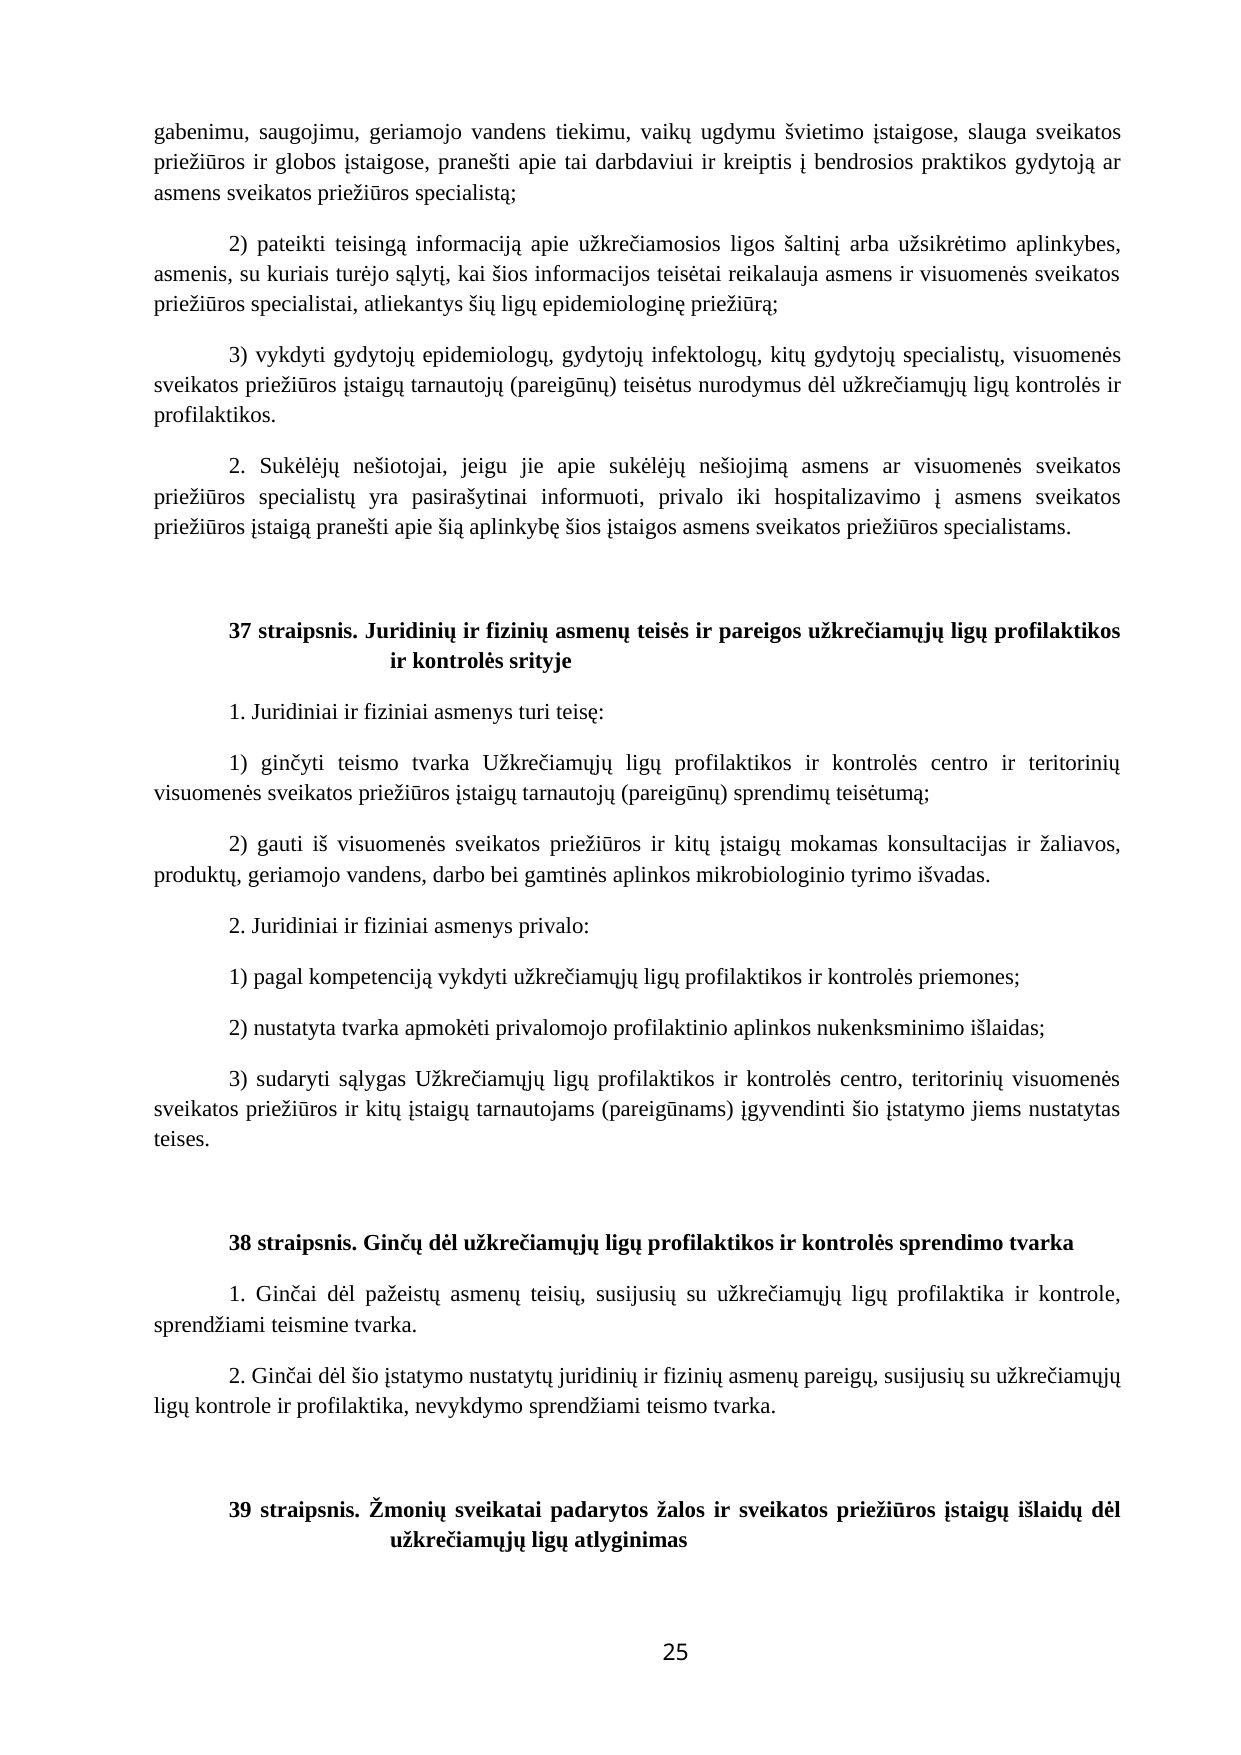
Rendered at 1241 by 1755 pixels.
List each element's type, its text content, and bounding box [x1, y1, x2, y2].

text 39 straipsnis. Žmonių sveikatai padarytos žalos ir sveikatos priežiūros įstaigų išlaidų dėl užkrečiamųjų ligų atlyginimas [228, 1496, 1122, 1552]
text 1) pagal kompetenciją vykdyti užkrečiamųjų ligų profilaktikos ir kontrolės priemones; [153, 963, 1122, 989]
text 37 straipsnis. Juridinių ir fizinių asmenų teisės ir pareigos užkrečiamųjų ligų profilaktikos ir kontrolės srityje [228, 617, 1122, 673]
text gabenimu, saugojimu, geriamojo vandens tiekimu, vaikų ugdymu švietimo įstaigose, slauga sveikatos priežiūros ir globos įstaigose, pranešti apie tai darbdaviui ir kreiptis į bendrosios praktikos gydytoją ar asmens sveikatos priežiūros specialistą; [153, 118, 1122, 205]
text 3) vykdyti gydytojų epidemiologų, gydytojų infektologų, kitų gydytojų specialistų, visuomenės sveikatos priežiūros įstaigų tarnautojų (pareigūnų) teisėtus nurodymus dėl užkrečiamųjų ligų kontrolės ir profilaktikos. [153, 341, 1122, 428]
text 2) pateikti teisingą informaciją apie užkrečiamosios ligos šaltinį arba užsikrėtimo aplinkybes, asmenis, su kuriais turėjo sąlytį, kai šios informacijos teisėtai reikalauja asmens ir visuomenės sveikatos priežiūros specialistai, atliekantys šių ligų epidemiologinę priežiūrą; [153, 229, 1122, 316]
text 2) nustatyta tvarka apmokėti privalomojo profilaktinio aplinkos nukenksminimo išlaidas; [153, 1014, 1122, 1040]
text 1) ginčyti teismo tvarka Užkrečiamųjų ligų profilaktikos ir kontrolės centro ir teritorinių visuomenės sveikatos priežiūros įstaigų tarnautojų (pareigūnų) sprendimų teisėtumą; [153, 749, 1122, 806]
text 38 straipsnis. Ginčų dėl užkrečiamųjų ligų profilaktikos ir kontrolės sprendimo tvarka [228, 1229, 1122, 1256]
text 1. Juridiniai ir fiziniai asmenys turi teisę: [153, 698, 1122, 724]
text 2) gauti iš visuomenės sveikatos priežiūros ir kitų įstaigų mokamas konsultacijas ir žaliavos, produktų, geriamojo vandens, darbo bei gamtinės aplinkos mikrobiologinio tyrimo išvadas. [153, 831, 1122, 887]
text 2. Ginčai dėl šio įstatymo nustatytų juridinių ir fizinių asmenų pareigų, susijusių su užkrečiamųjų ligų kontrole ir profilaktika, nevykdymo sprendžiami teismo tvarka. [153, 1362, 1122, 1418]
text 2. Sukėlėjų nešiotojai, jeigu jie apie sukėlėjų nešiojimą asmens ar visuomenės sveikatos priežiūros specialistų yra pasirašytinai informuoti, privalo iki hospitalizavimo į asmens sveikatos priežiūros įstaigą pranešti apie šią aplinkybę šios įstaigos asmens sveikatos priežiūros specialistams. [153, 452, 1122, 539]
text 1. Ginčai dėl pažeistų asmenų teisių, susijusių su užkrečiamųjų ligų profilaktika ir kontrole, sprendžiami teismine tvarka. [153, 1280, 1122, 1337]
text 3) sudaryti sąlygas Užkrečiamųjų ligų profilaktikos ir kontrolės centro, teritorinių visuomenės sveikatos priežiūros ir kitų įstaigų tarnautojams (pareigūnams) įgyvendinti šio įstatymo jiems nustatytas teises. [153, 1065, 1122, 1152]
text 2. Juridiniai ir fiziniai asmenys privalo: [153, 912, 1122, 938]
